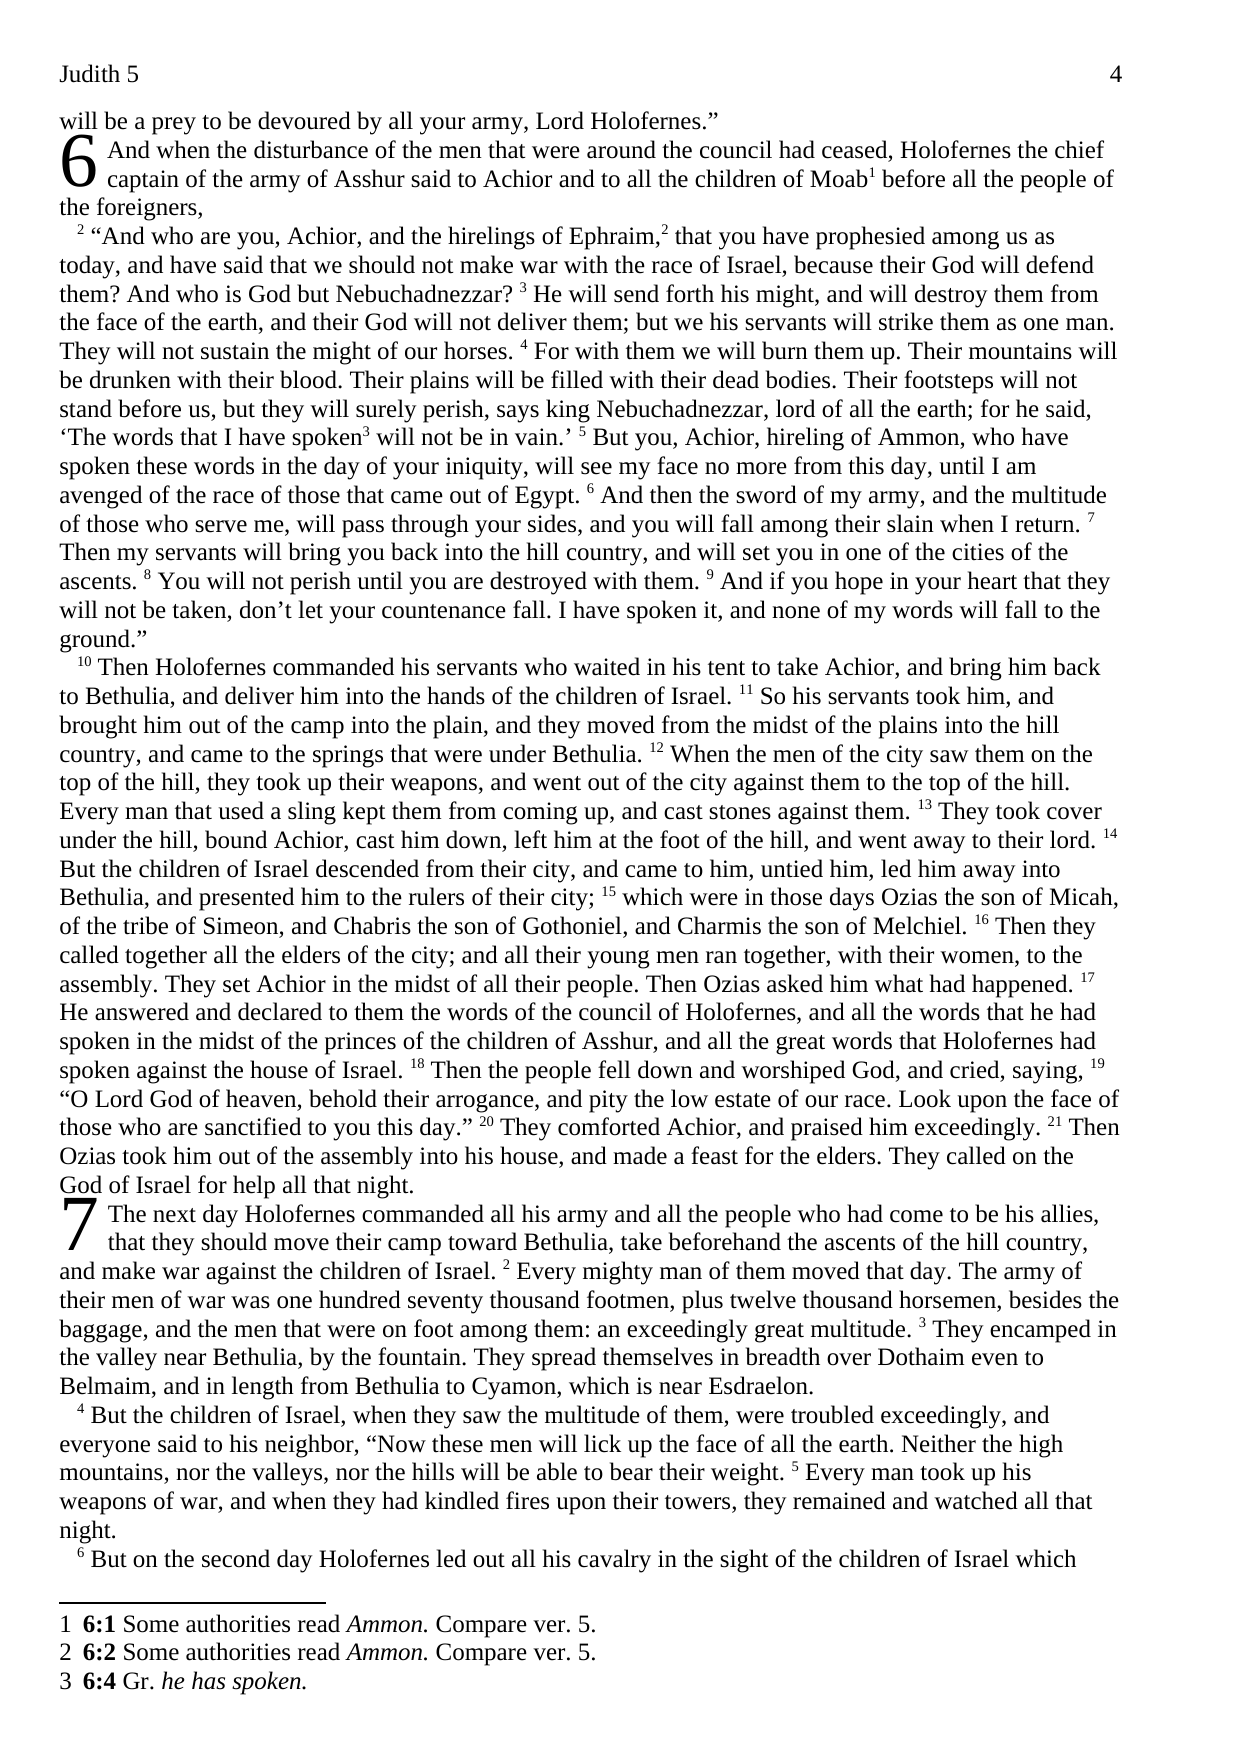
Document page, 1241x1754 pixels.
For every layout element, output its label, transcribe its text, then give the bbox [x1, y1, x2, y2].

text 10 Then Holofernes commanded his servants who waited in his tent to take Achior, and bring him back to Bethulia, and deliver him into the hands of the children of Israel. 11 So his servants took him, and brought him out of the camp into the plain, and they moved from the midst of the plains into the hill country, and came to the springs that were under Bethulia. 12 When the men of the city saw them on the top of the hill, they took up their weapons, and went out of the city against them to the top of the hill. Every man that used a sling kept them from coming up, and cast stones against them. 13 They took cover under the hill, bound Achior, cast him down, left him at the foot of the hill, and went away to their lord. 14 But the children of Israel descended from their city, and came to him, untied him, led him away into Bethulia, and presented him to the rulers of their city; 15 which were in those days Ozias the son of Micah, of the tribe of Simeon, and Chabris the son of Gothoniel, and Charmis the son of Melchiel. 16 Then they called together all the elders of the city; and all their young men ran together, with their women, to the assembly. They set Achior in the midst of all their people. Then Ozias asked him what had happened. 17 He answered and declared to them the words of the council of Holofernes, and all the words that he had spoken in the midst of the princes of the children of Asshur, and all the great words that Holofernes had spoken against the house of Israel. 18 Then the people fell down and worshiped God, and cried, saying, 19 “O Lord God of heaven, behold their arrogance, and pity the low estate of our race. Look upon the face of those who are sanctified to you this day.” 20 They comforted Achior, and praised him exceedingly. 21 Then Ozias took him out of the assembly into his house, and made a feast for the elders. They called on the God of Israel for help all that night. [59, 652, 1122, 1199]
text 6:2 Some authorities read Ammon. Compare ver. 5. [59, 1637, 1122, 1666]
text 6 But on the second day Holofernes led out all his cavalry in the sight of the children of Israel which [59, 1544, 1122, 1572]
text 4 But the children of Israel, when they saw the multitude of them, were troubled exceedingly, and everyone said to his neighbor, “Now these men will lick up the face of all the earth. Neither the high mountains, nor the valleys, nor the hills will be able to bear their weight. 5 Every man took up his weapons of war, and when they had kindled fires upon their towers, they remained and watched all that night. [59, 1400, 1122, 1544]
text 6And when the disturbance of the men that were around the council had ceased, Holofernes the chief captain of the army of Asshur said to Achior and to all the children of Moab before all the people of the foreigners, [59, 135, 1122, 221]
text 7The next day Holofernes commanded all his army and all the people who had come to be his allies, that they should move their camp toward Bethulia, take beforehand the ascents of the hill country, and make war against the children of Israel. 2 Every mighty man of them moved that day. The army of their men of war was one hundred seventy thousand footmen, plus twelve thousand horsemen, besides the baggage, and the men that were on foot among them: an exceedingly great multitude. 3 They encamped in the valley near Bethulia, by the fountain. They spread themselves in breadth over Dothaim even to Belmaim, and in length from Bethulia to Cyamon, which is near Esdraelon. [59, 1199, 1122, 1400]
text will be a prey to be devoured by all your army, Lord Holofernes.” [59, 106, 1122, 135]
text 6:4 Gr. he has spoken. [59, 1666, 1122, 1695]
text 2 “And who are you, Achior, and the hirelings of Ephraim, that you have prophesied among us as today, and have said that we should not make war with the race of Israel, because their God will defend them? And who is God but Nebuchadnezzar? 3 He will send forth his might, and will destroy them from the face of the earth, and their God will not deliver them; but we his servants will strike them as one man. They will not sustain the might of our horses. 4 For with them we will burn them up. Their mountains will be drunken with their blood. Their plains will be filled with their dead bodies. Their footsteps will not stand before us, but they will surely perish, says king Nebuchadnezzar, lord of all the earth; for he said, ‘The words that I have spoken will not be in vain.’ 5 But you, Achior, hireling of Ammon, who have spoken these words in the day of your iniquity, will see my face no more from this day, until I am avenged of the race of those that came out of Egypt. 6 And then the sword of my army, and the multitude of those who serve me, will pass through your sides, and you will fall among their slain when I return. 7 Then my servants will bring you back into the hill country, and will set you in one of the cities of the ascents. 8 You will not perish until you are destroyed with them. 9 And if you hope in your heart that they will not be taken, don’t let your countenance fall. I have spoken it, and none of my words will fall to the ground.” [59, 221, 1122, 652]
text 6:1 Some authorities read Ammon. Compare ver. 5. [59, 1609, 1122, 1637]
